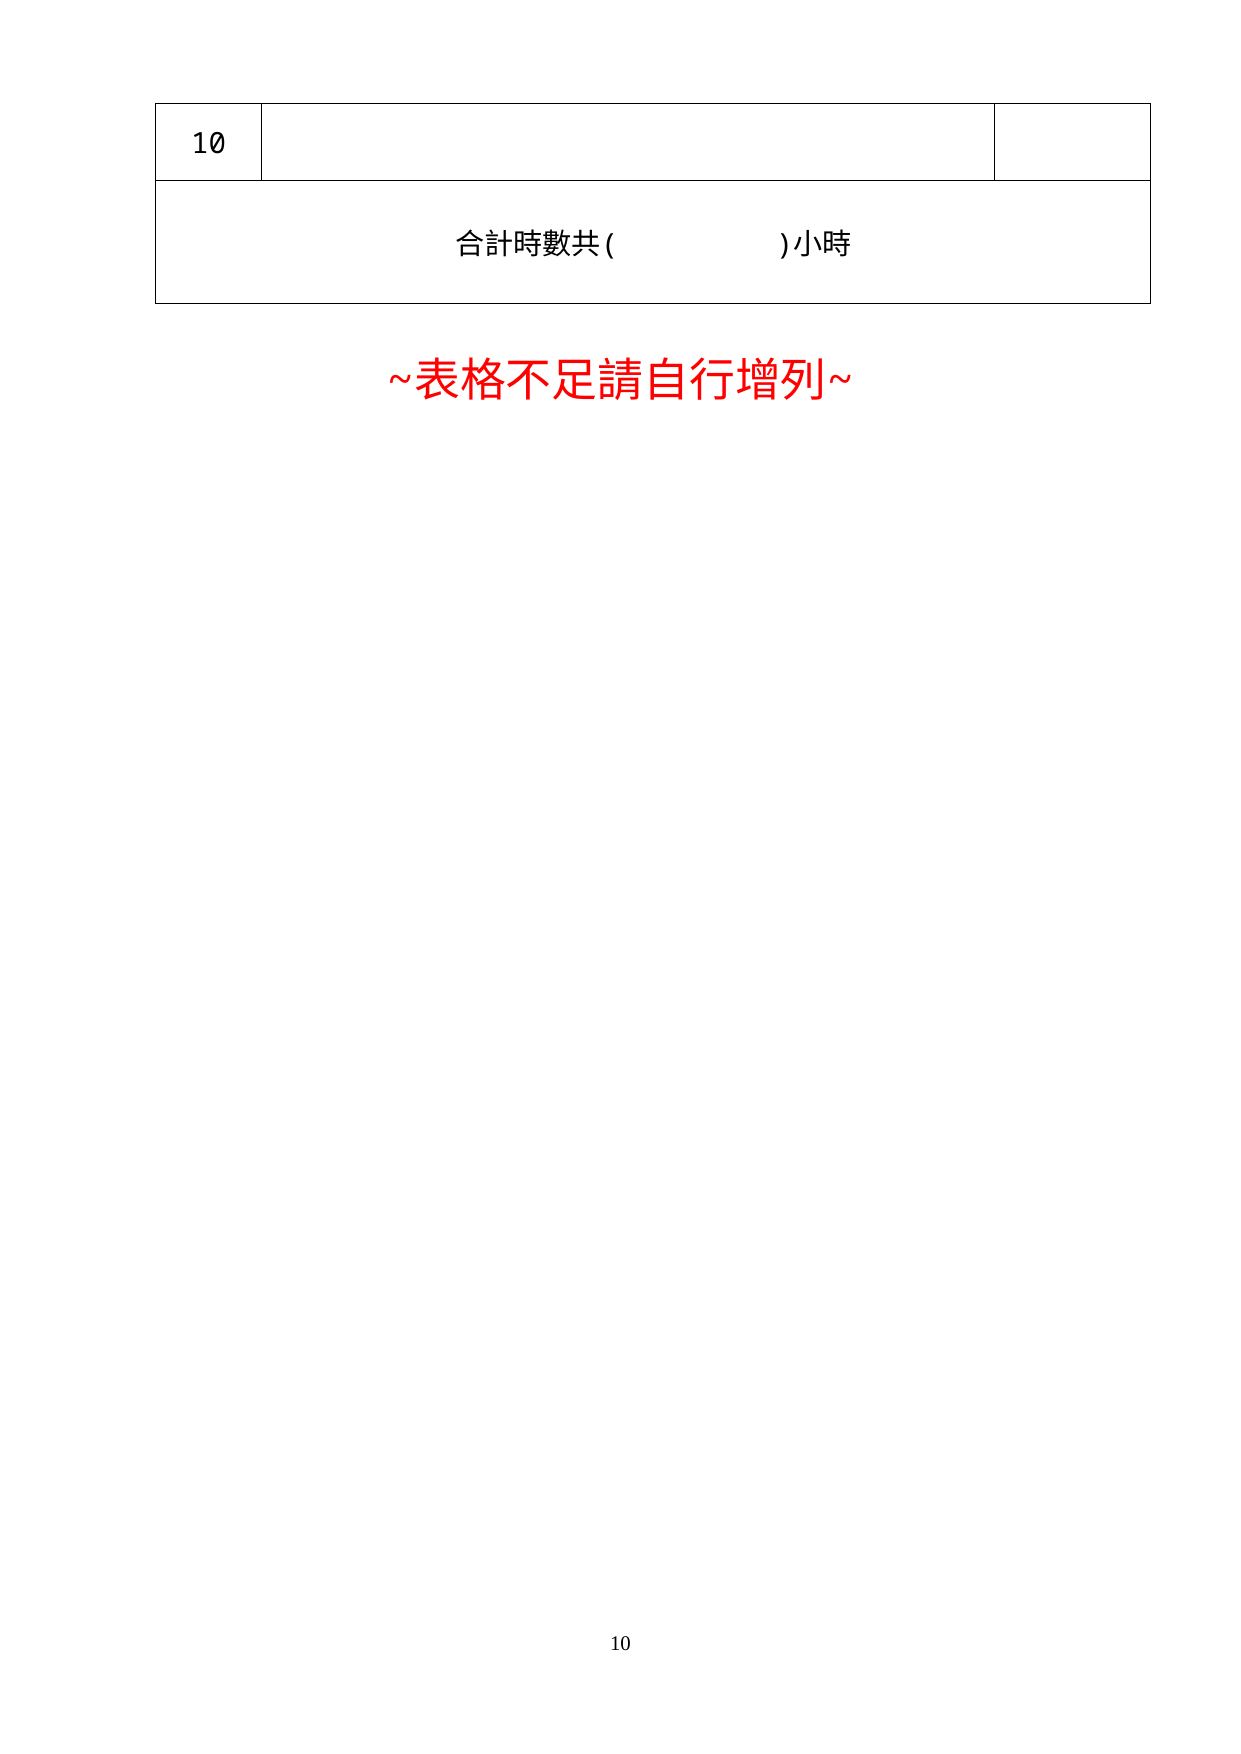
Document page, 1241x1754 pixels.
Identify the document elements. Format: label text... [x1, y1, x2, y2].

table_cell 合計時數共( )小時 [156, 181, 1150, 302]
table_cell [995, 104, 1150, 180]
text ~表格不足請自行增列~ [89, 343, 1152, 410]
table_cell [262, 104, 994, 180]
table_cell 10 [156, 104, 261, 180]
